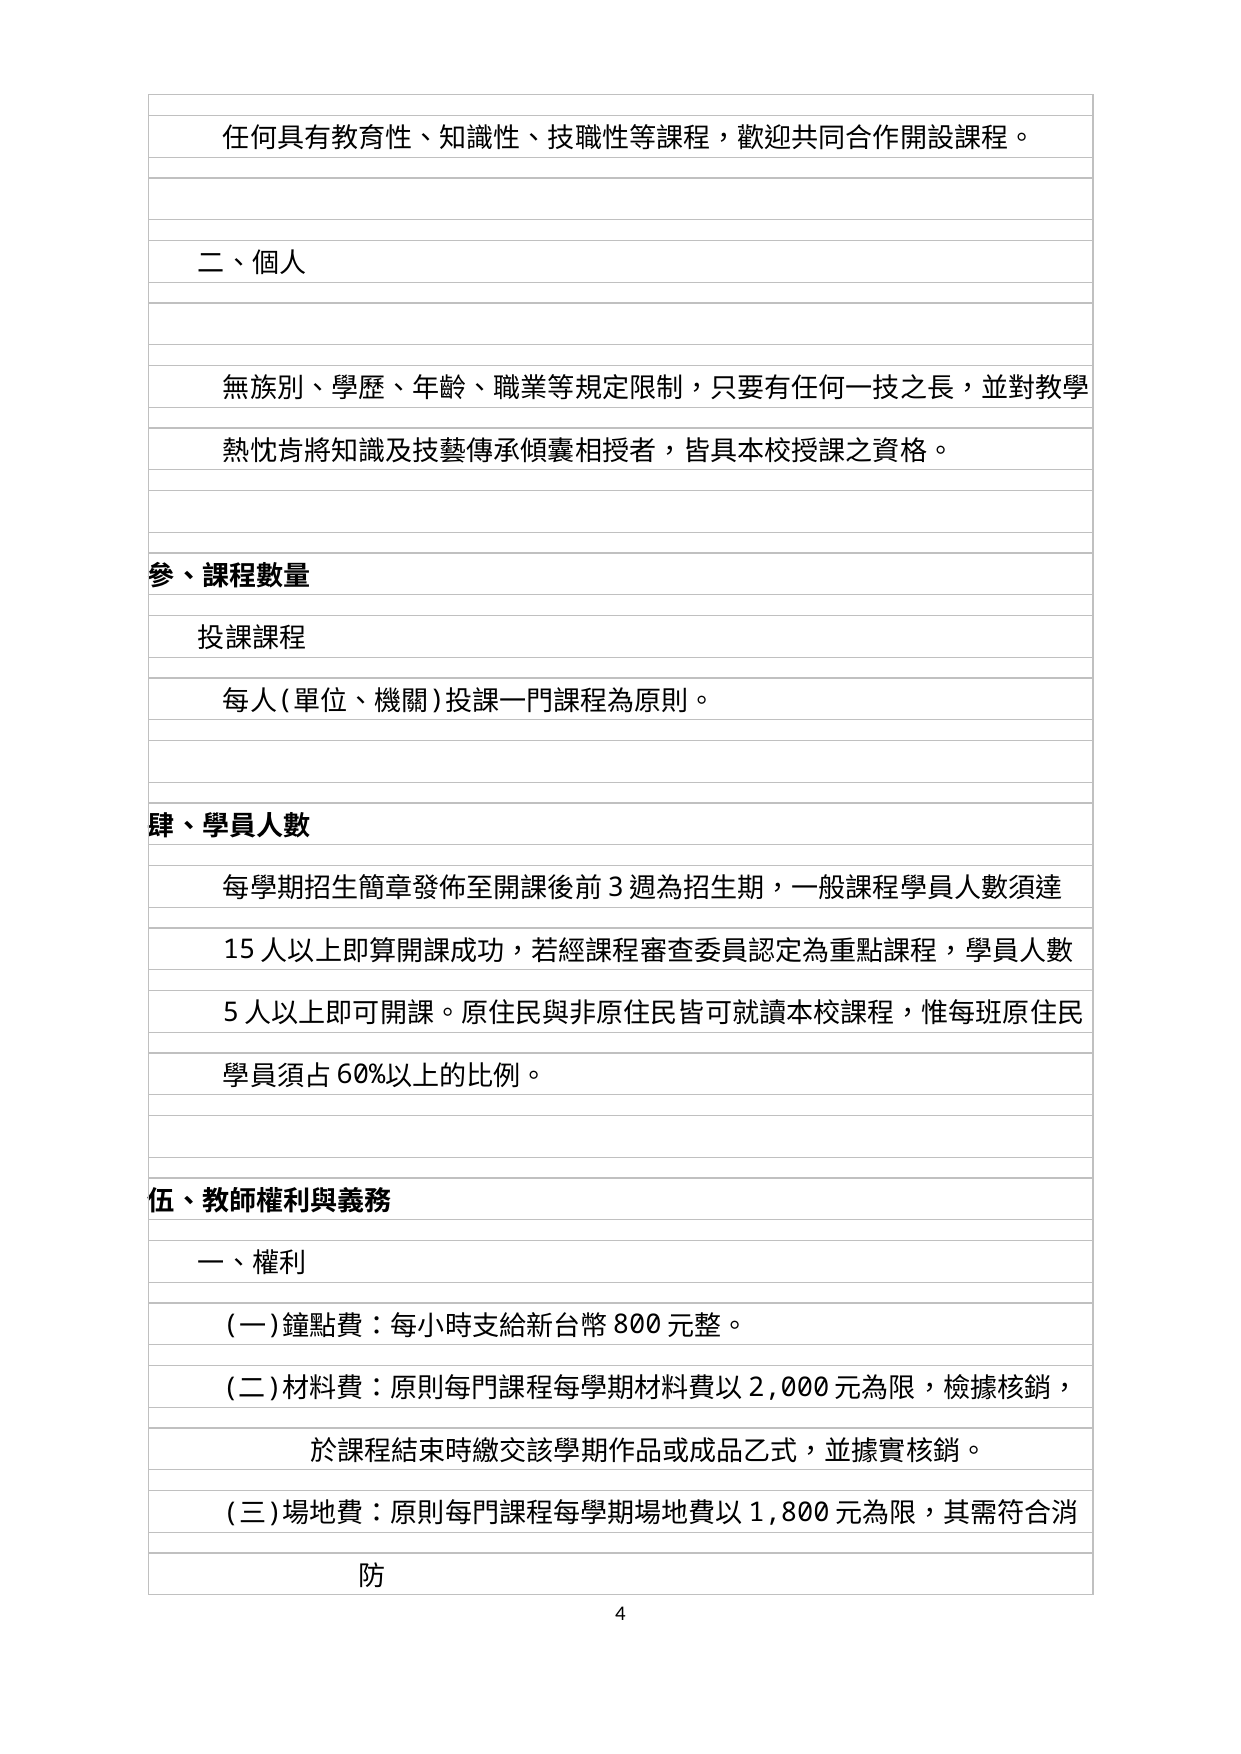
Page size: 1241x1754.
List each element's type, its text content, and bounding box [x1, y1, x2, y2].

text 5人以上即可開課。原住民與非原住民皆可就讀本校課程，惟每班原住民 [223, 991, 1092, 1032]
text [198, 220, 1092, 240]
text 於課程結束時繳交該學期作品或成品乙式，並據實核銷。 [222, 1429, 1092, 1469]
text [223, 845, 1092, 865]
text 一、權利 [198, 1241, 1092, 1282]
text 參、課程數量 [149, 554, 1092, 594]
text [198, 595, 1092, 615]
text [149, 533, 1092, 552]
text [223, 95, 1092, 115]
text [149, 1158, 1092, 1177]
text [222, 1345, 1092, 1365]
text 投課課程 [198, 616, 1092, 657]
text [223, 1533, 1092, 1552]
text [149, 783, 1092, 802]
text 二、個人 [198, 241, 1092, 282]
text 肆、學員人數 [149, 804, 1092, 844]
text 熱忱肯將知識及技藝傳承傾囊相授者，皆具本校授課之資格。 [223, 429, 1092, 469]
text [223, 345, 1092, 365]
text [198, 1220, 1092, 1240]
text 學員須占60%以上的比例。 [223, 1054, 1092, 1094]
text [223, 970, 1092, 990]
text 任何具有教育性、知識性、技職性等課程，歡迎共同合作開設課程。 [223, 116, 1092, 157]
text [223, 1033, 1092, 1052]
text 無族別、學歷、年齡、職業等規定限制，只要有任何一技之長，並對教學 [223, 366, 1092, 407]
text (三)場地費：原則每門課程每學期場地費以1,800元為限，其需符合消 [223, 1491, 1092, 1532]
text [222, 1408, 1092, 1427]
text [223, 658, 1092, 677]
text (一)鐘點費：每小時支給新台幣800元整。 [223, 1304, 1092, 1344]
text [223, 1283, 1092, 1302]
text 伍、教師權利與義務 [149, 1179, 1092, 1219]
text [223, 408, 1092, 427]
text 每人(單位、機關)投課一門課程為原則。 [223, 679, 1092, 719]
text [223, 908, 1092, 927]
text (二)材料費：原則每門課程每學期材料費以2,000元為限，檢據核銷， [222, 1366, 1092, 1407]
text 每學期招生簡章發佈至開課後前3週為招生期，一般課程學員人數須達 [223, 866, 1092, 907]
text 防 [223, 1554, 1092, 1594]
text 15人以上即算開課成功，若經課程審查委員認定為重點課程，學員人數 [223, 929, 1092, 969]
text [223, 1470, 1092, 1490]
